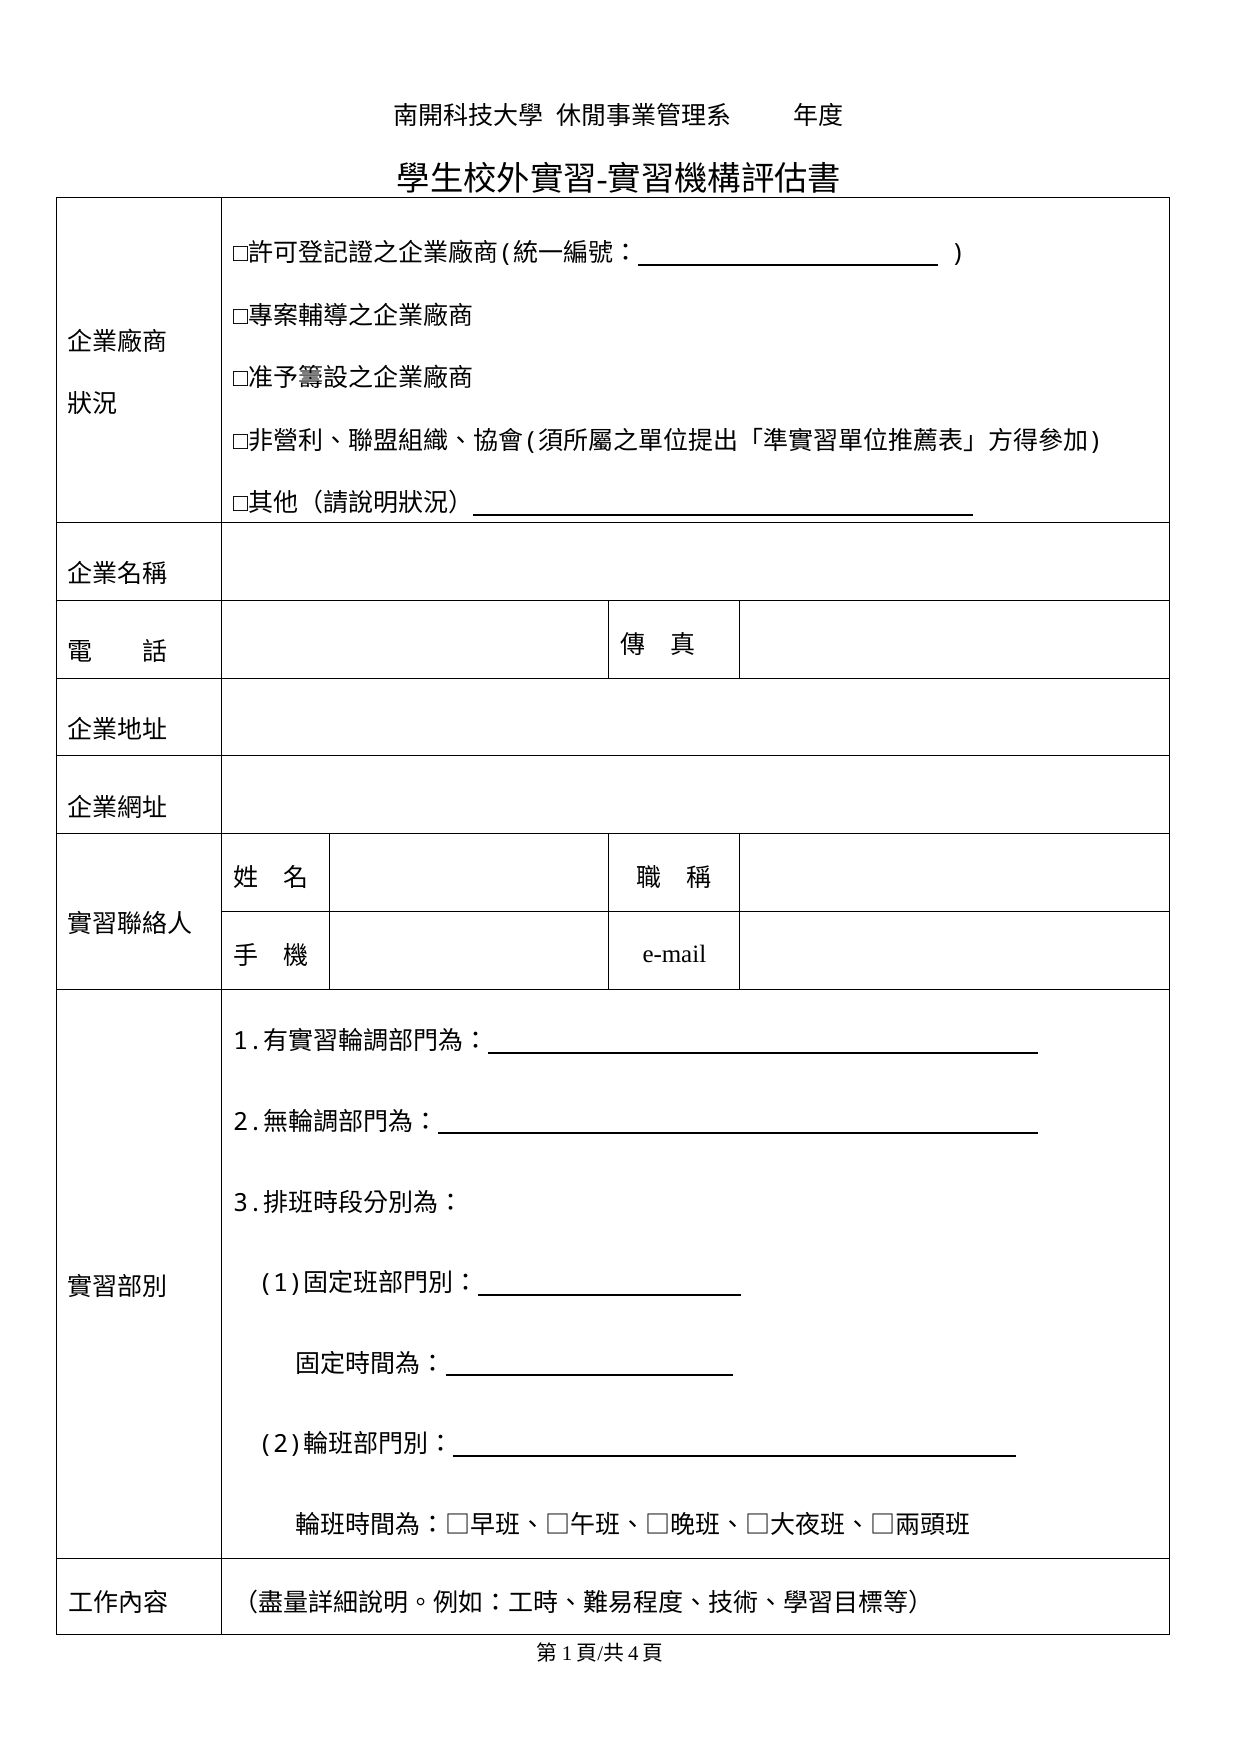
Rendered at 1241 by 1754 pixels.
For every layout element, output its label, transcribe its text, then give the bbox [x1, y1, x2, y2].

table_cell [222, 601, 608, 677]
table_cell [222, 756, 1169, 833]
table_cell 職 稱 [609, 834, 739, 911]
table_cell [222, 523, 1169, 600]
table_cell [330, 912, 608, 989]
table_header 企業廠商 狀況 [57, 198, 221, 522]
table_cell [740, 601, 1169, 677]
table_cell 實習聯絡人 [57, 834, 221, 989]
table_cell 1.有實習輪調部門為： 2.無輪調部門為： 3.排班時段分別為： (1)固定班部門別： 固定時間為： (2)輪班部門別： 輪班時間為：□早班、□午班、□晚班、□大夜班、□兩頭班 [222, 990, 1169, 1558]
table_cell 企業網址 [57, 756, 221, 833]
table_cell （盡量詳細說明。例如：工時、難易程度、技術、學習目標等） [222, 1559, 1169, 1633]
table_cell 實習部別 [57, 990, 221, 1558]
table_cell [330, 834, 608, 911]
table_cell [740, 834, 1169, 911]
table_cell 工作內容 [57, 1559, 221, 1633]
text 南開科技大學 休閒事業管理系 年度 [56, 72, 1181, 134]
table_cell 手 機 [222, 912, 329, 989]
table_cell e-mail [609, 912, 739, 989]
text 學生校外實習-實習機構評估書 [56, 134, 1181, 197]
table_cell 企業地址 [57, 679, 221, 755]
table_cell 傳 真 [609, 601, 739, 677]
table_cell [740, 912, 1169, 989]
table_cell [222, 679, 1169, 755]
table_header □許可登記證之企業廠商(統一編號： ) □專案輔導之企業廠商 □准予籌設之企業廠商 □非營利、聯盟組織、協會(須所屬之單位提出「準實習單位推薦表」方得參加) □其他（請說明狀況） [222, 198, 1169, 522]
table_cell 姓 名 [222, 834, 329, 911]
table_cell 電 話 [57, 601, 221, 677]
table_cell 企業名稱 [57, 523, 221, 600]
